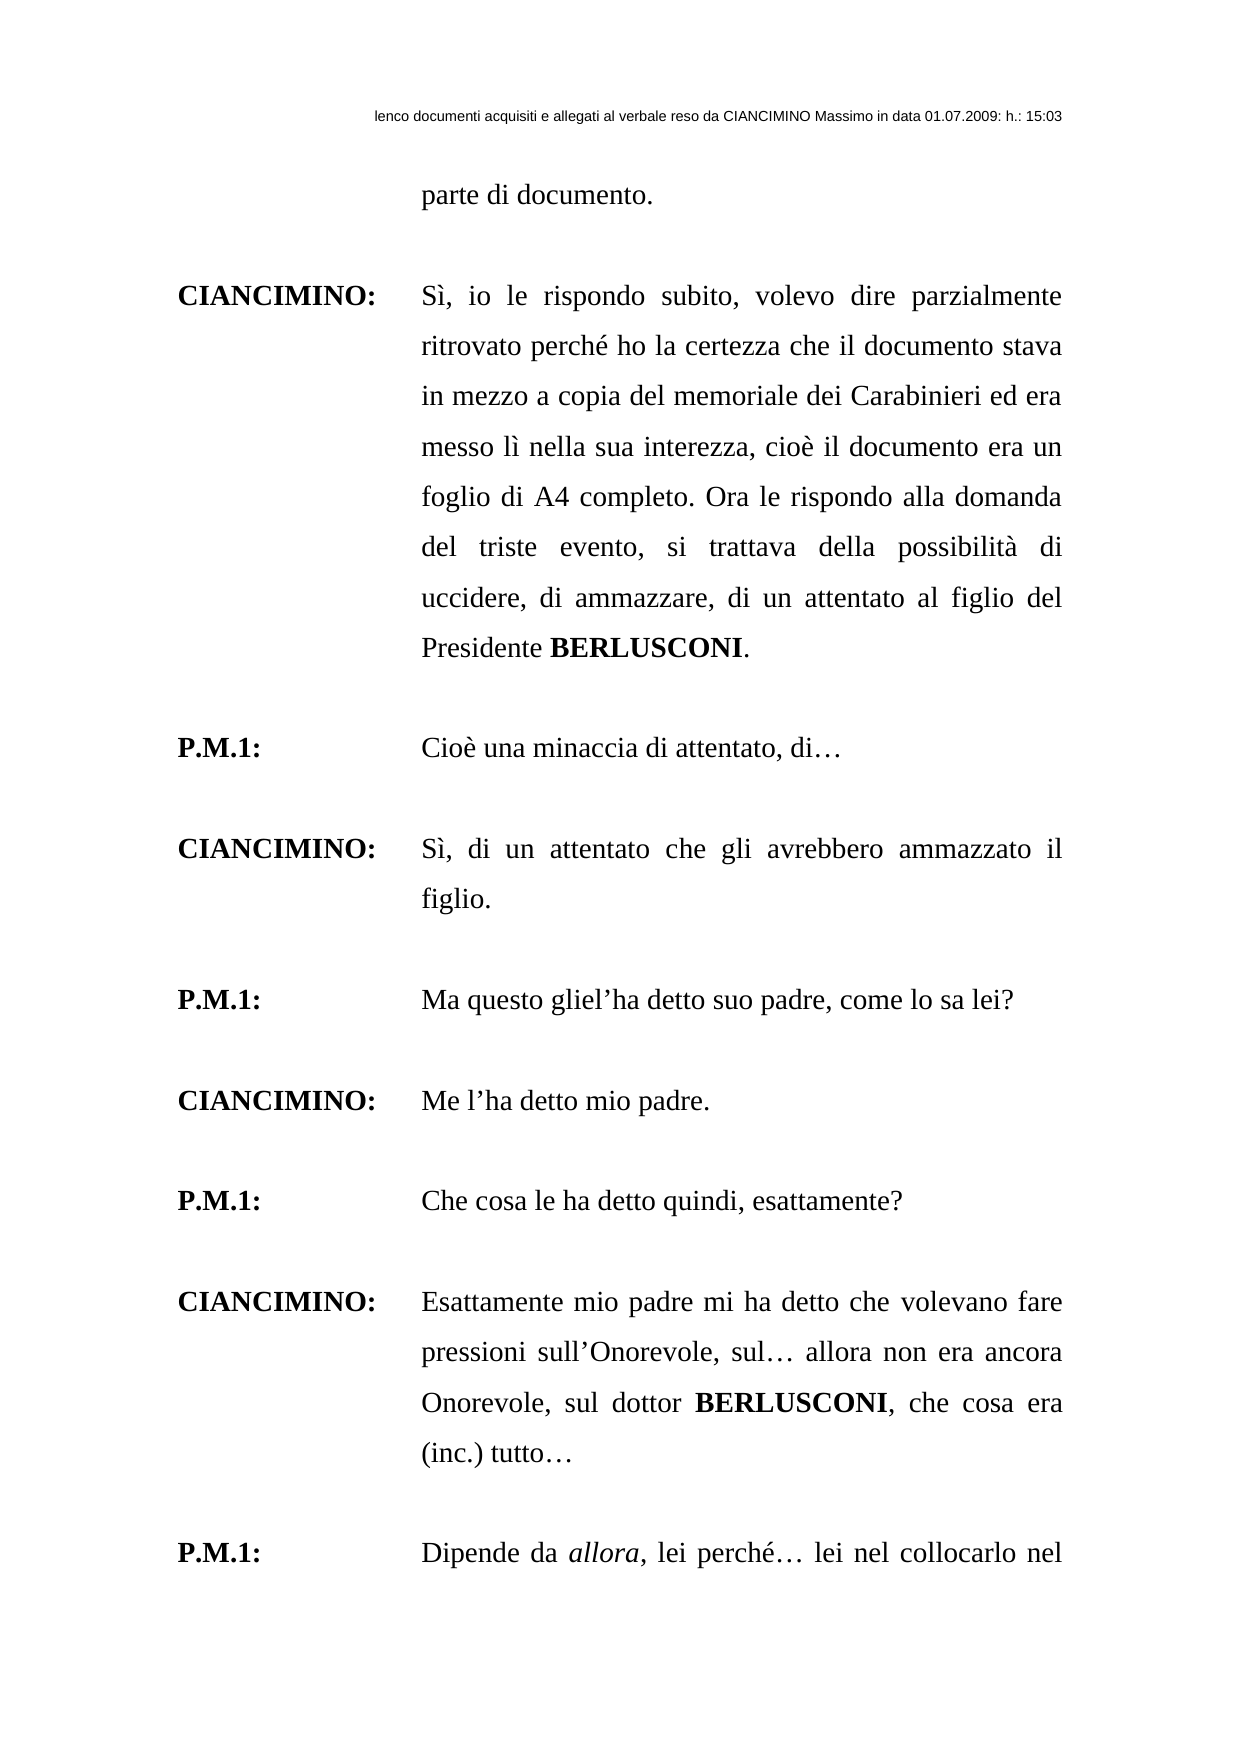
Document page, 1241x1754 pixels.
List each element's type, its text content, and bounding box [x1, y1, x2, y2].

text P.M.1: Ma questo gliel’ha detto suo padre, come lo sa lei? [177, 982, 1063, 1016]
text P.M.1: Che cosa le ha detto quindi, esattamente? [177, 1183, 1063, 1217]
text parte di documento. [177, 177, 1063, 211]
text P.M.1: Cioè una minaccia di attentato, di… [177, 731, 1063, 764]
text CIANCIMINO: Sì, di un attentato che gli avrebbero ammazzato il figlio. [177, 831, 1063, 915]
text P.M.1: Dipende da allora, lei perché… lei nel collocarlo nel [177, 1536, 1063, 1569]
text CIANCIMINO: Esattamente mio padre mi ha detto che volevano fare pressioni sull’Onorevole, sul… allora non era ancora Onorevole, sul dottor BERLUSCONI, che cosa era (inc.) tutto… [177, 1284, 1063, 1468]
text CIANCIMINO: Sì, io le rispondo subito, volevo dire parzialmente ritrovato perché ho la certezza che il documento stava in mezzo a copia del memoriale dei Carabinieri ed era messo lì nella sua interezza, cioè il documento era un foglio di A4 completo. Ora le rispondo alla domanda del triste evento, si trattava della possibilità di uccidere, di ammazzare, di un attentato al figlio del Presidente BERLUSCONI. [177, 278, 1063, 663]
text CIANCIMINO: Me l’ha detto mio padre. [177, 1083, 1063, 1116]
